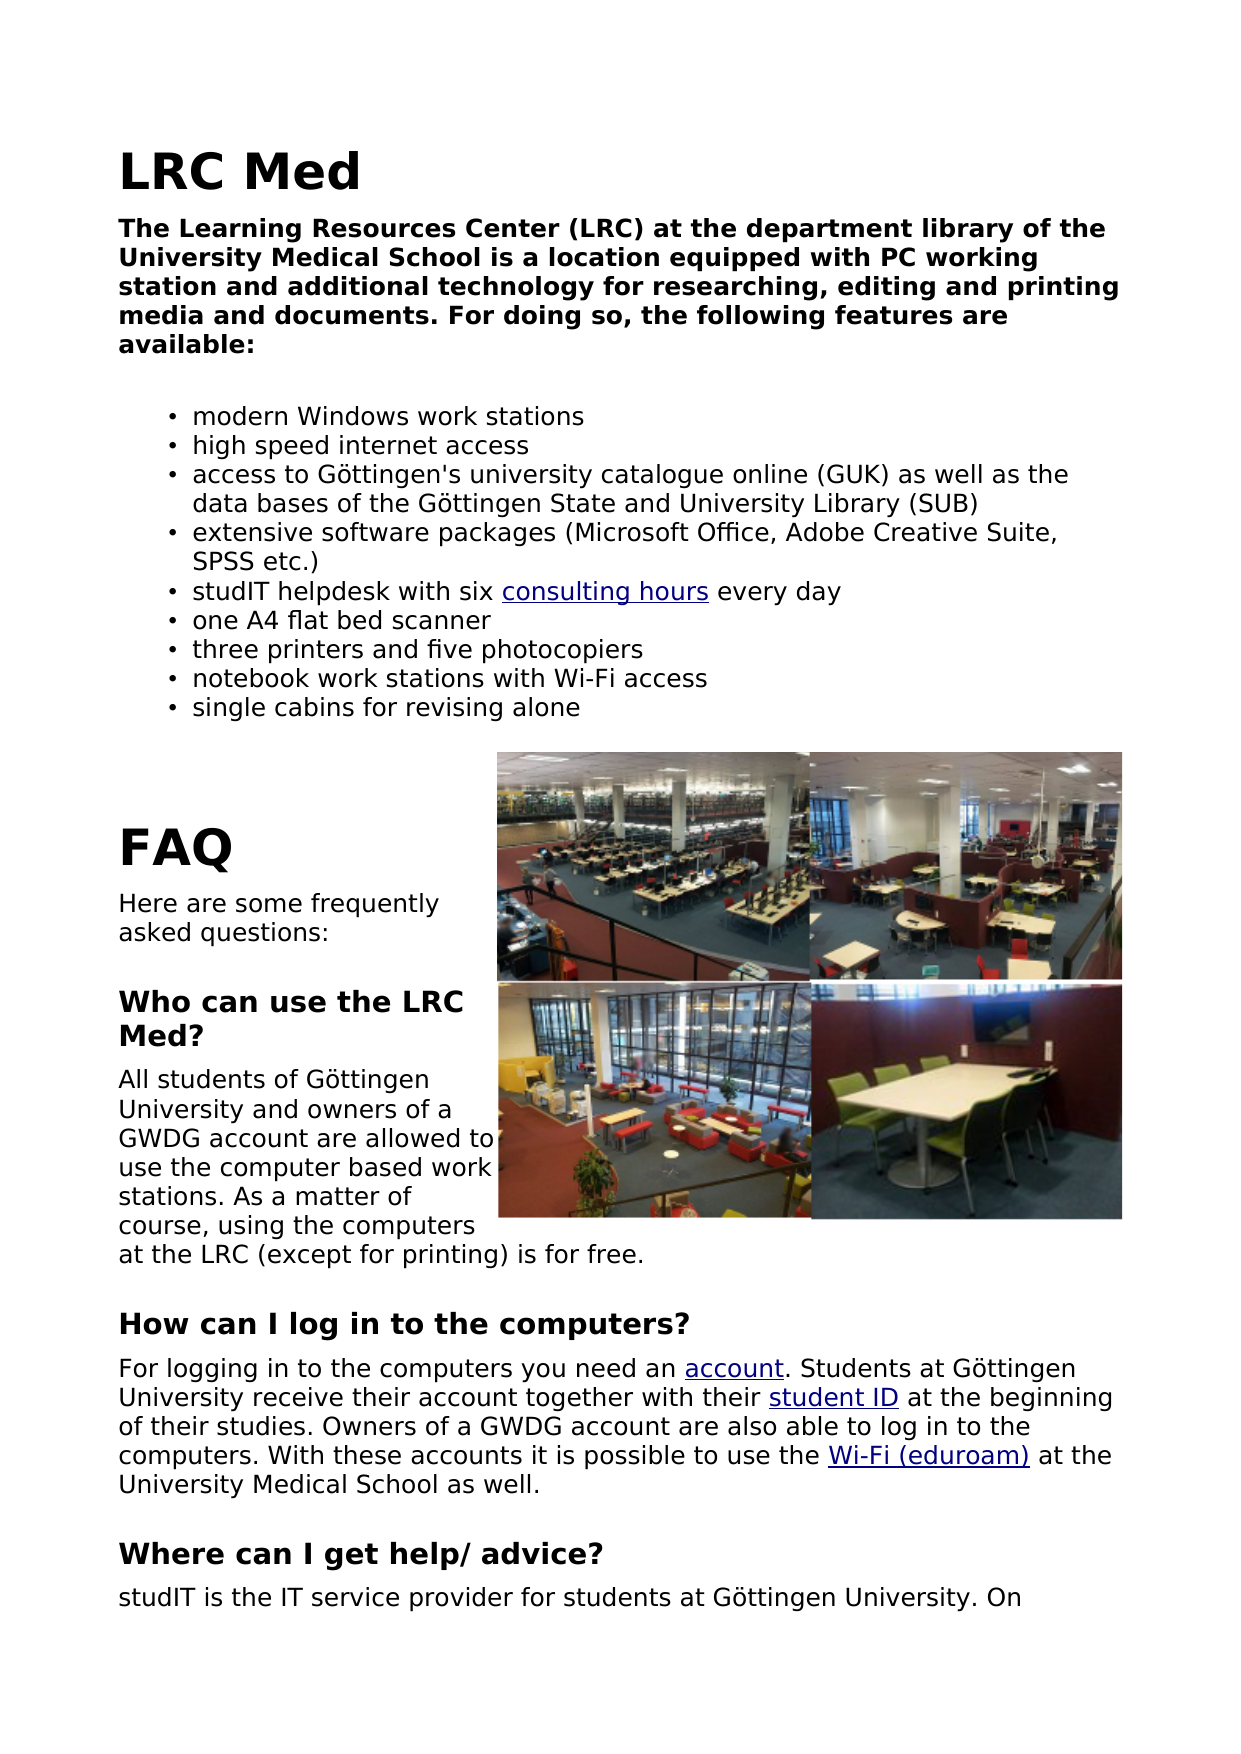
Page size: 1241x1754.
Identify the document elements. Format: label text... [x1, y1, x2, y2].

list studIT helpdesk with six consulting hours every day [177, 577, 1122, 606]
list notebook work stations with Wi-Fi access [177, 664, 1122, 693]
list high speed internet access [177, 431, 1122, 460]
list three printers and five photocopiers [177, 635, 1122, 664]
text The Learning Resources Center (LRC) at the department library of the University Medical School is a location equipped with PC working station and additional technology for researching, editing and printing media and documents. For doing so, the following features are available: [118, 214, 1122, 360]
picture [497, 752, 1123, 1221]
text For logging in to the computers you need an account. Students at Göttingen University receive their account together with their student ID at the beginning of their studies. Owners of a GWDG account are also able to log in to the computers. With these accounts it is possible to use the Wi-Fi (eduroam) at the University Medical School as well. [118, 1354, 1122, 1499]
list extensive software packages (Microsoft Office, Adobe Creative Suite, SPSS etc.) [177, 518, 1122, 577]
text studIT is the IT service provider for students at Göttingen University. On [118, 1583, 1122, 1613]
list access to Göttingen's university catalogue online (GUK) as well as the data bases of the Göttingen State and University Library (SUB) [177, 460, 1122, 518]
subtitle How can I log in to the computers? [118, 1307, 1122, 1341]
subtitle Where can I get help/ advice? [118, 1537, 1122, 1571]
text All students of Göttingen University and owners of a GWDG account are allowed to use the computer based work stations. As a matter of course, using the computers at the LRC (except for printing) is for free. [118, 1066, 1122, 1270]
list single cabins for revising alone [177, 693, 1122, 722]
list one A4 flat bed scanner [177, 606, 1122, 635]
subtitle FAQ [118, 819, 497, 877]
text Here are some frequently asked questions: [118, 889, 497, 948]
subtitle LRC Med [118, 143, 1122, 201]
list modern Windows work stations [177, 402, 1122, 431]
subtitle Who can use the LRC Med? [118, 985, 497, 1053]
